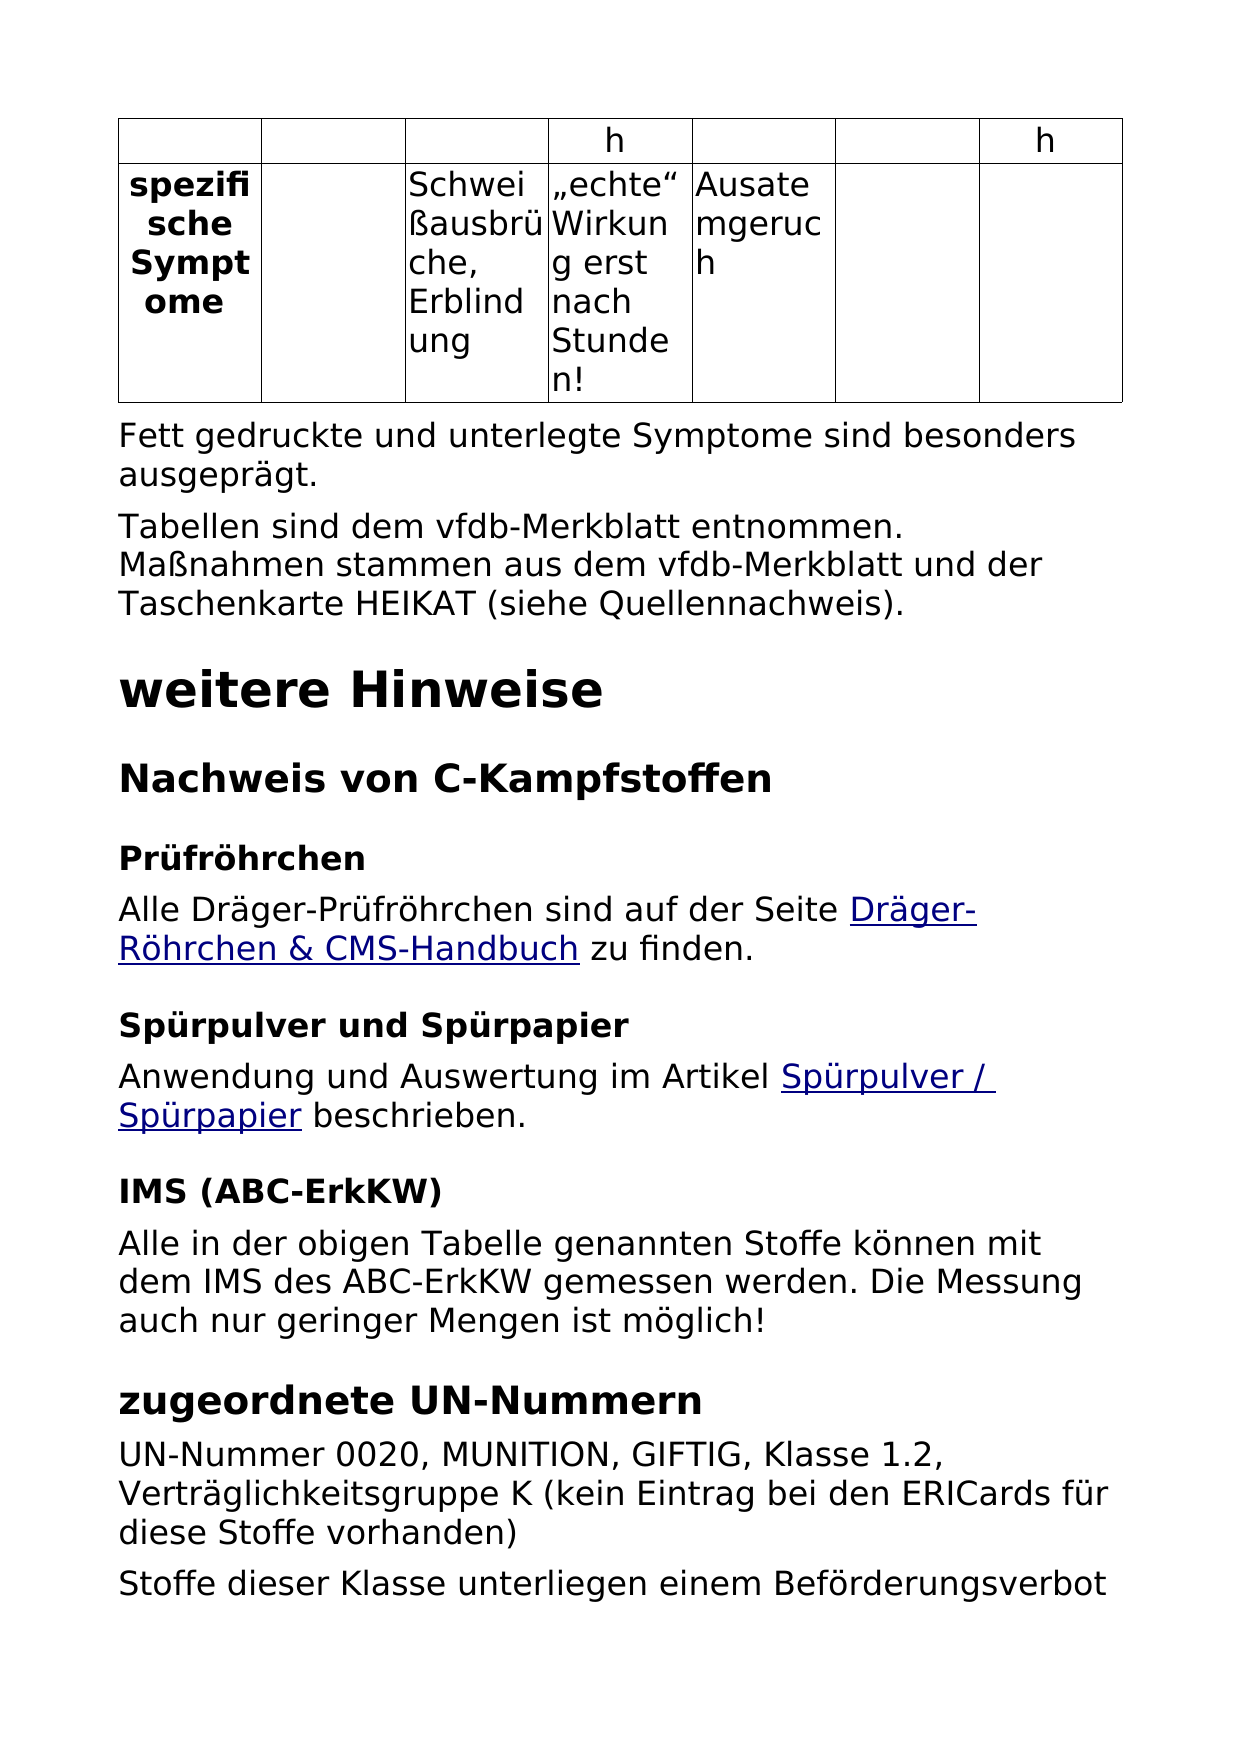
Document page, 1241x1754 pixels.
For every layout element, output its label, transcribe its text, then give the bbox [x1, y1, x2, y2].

table_cell „echte“ Wirkung erst nach Stunden! [549, 164, 692, 402]
subtitle Nachweis von C-Kampfstoffen [118, 757, 1122, 802]
text Stoffe dieser Klasse unterliegen einem Beförderungsverbot [118, 1565, 1122, 1604]
table_cell [836, 164, 979, 402]
table_cell h [549, 119, 692, 163]
subtitle Spürpulver und Spürpapier [118, 1006, 1122, 1045]
text Fett gedruckte und unterlegte Symptome sind besonders ausgeprägt. [118, 417, 1122, 494]
table_cell [980, 164, 1122, 402]
table_cell spezifische Symptome [119, 164, 261, 402]
table_cell Ausatemgeruch [693, 164, 835, 402]
text Tabellen sind dem vfdb-Merkblatt entnommen. Maßnahmen stammen aus dem vfdb-Merkblatt und der Taschenkarte HEIKAT (siehe Quellennachweis). [118, 507, 1122, 624]
text UN-Nummer 0020, MUNITION, GIFTIG, Klasse 1.2, Verträglichkeitsgruppe K (kein Eintrag bei den ERICards für diese Stoffe vorhanden) [118, 1436, 1122, 1552]
subtitle zugeordnete UN-Nummern [118, 1378, 1122, 1423]
subtitle weitere Hinweise [118, 661, 1122, 719]
table_cell [693, 119, 835, 163]
subtitle Prüfröhrchen [118, 839, 1122, 878]
table_cell [406, 119, 548, 163]
table_cell [119, 119, 261, 163]
table_cell [262, 164, 405, 402]
table_cell [836, 119, 979, 163]
table_cell [262, 119, 405, 163]
text Alle in der obigen Tabelle genannten Stoffe können mit dem IMS des ABC-ErkKW gemessen werden. Die Messung auch nur geringer Mengen ist möglich! [118, 1224, 1122, 1341]
table_cell h [980, 119, 1122, 163]
table_cell Schweißausbrüche, Erblindung [406, 164, 548, 402]
text Alle Dräger-Prüfröhrchen sind auf der Seite Dräger-Röhrchen & CMS-Handbuch zu finden. [118, 891, 1122, 969]
text Anwendung und Auswertung im Artikel Spürpulver / Spürpapier beschrieben. [118, 1057, 1122, 1135]
subtitle IMS (ABC-ErkKW) [118, 1173, 1122, 1212]
